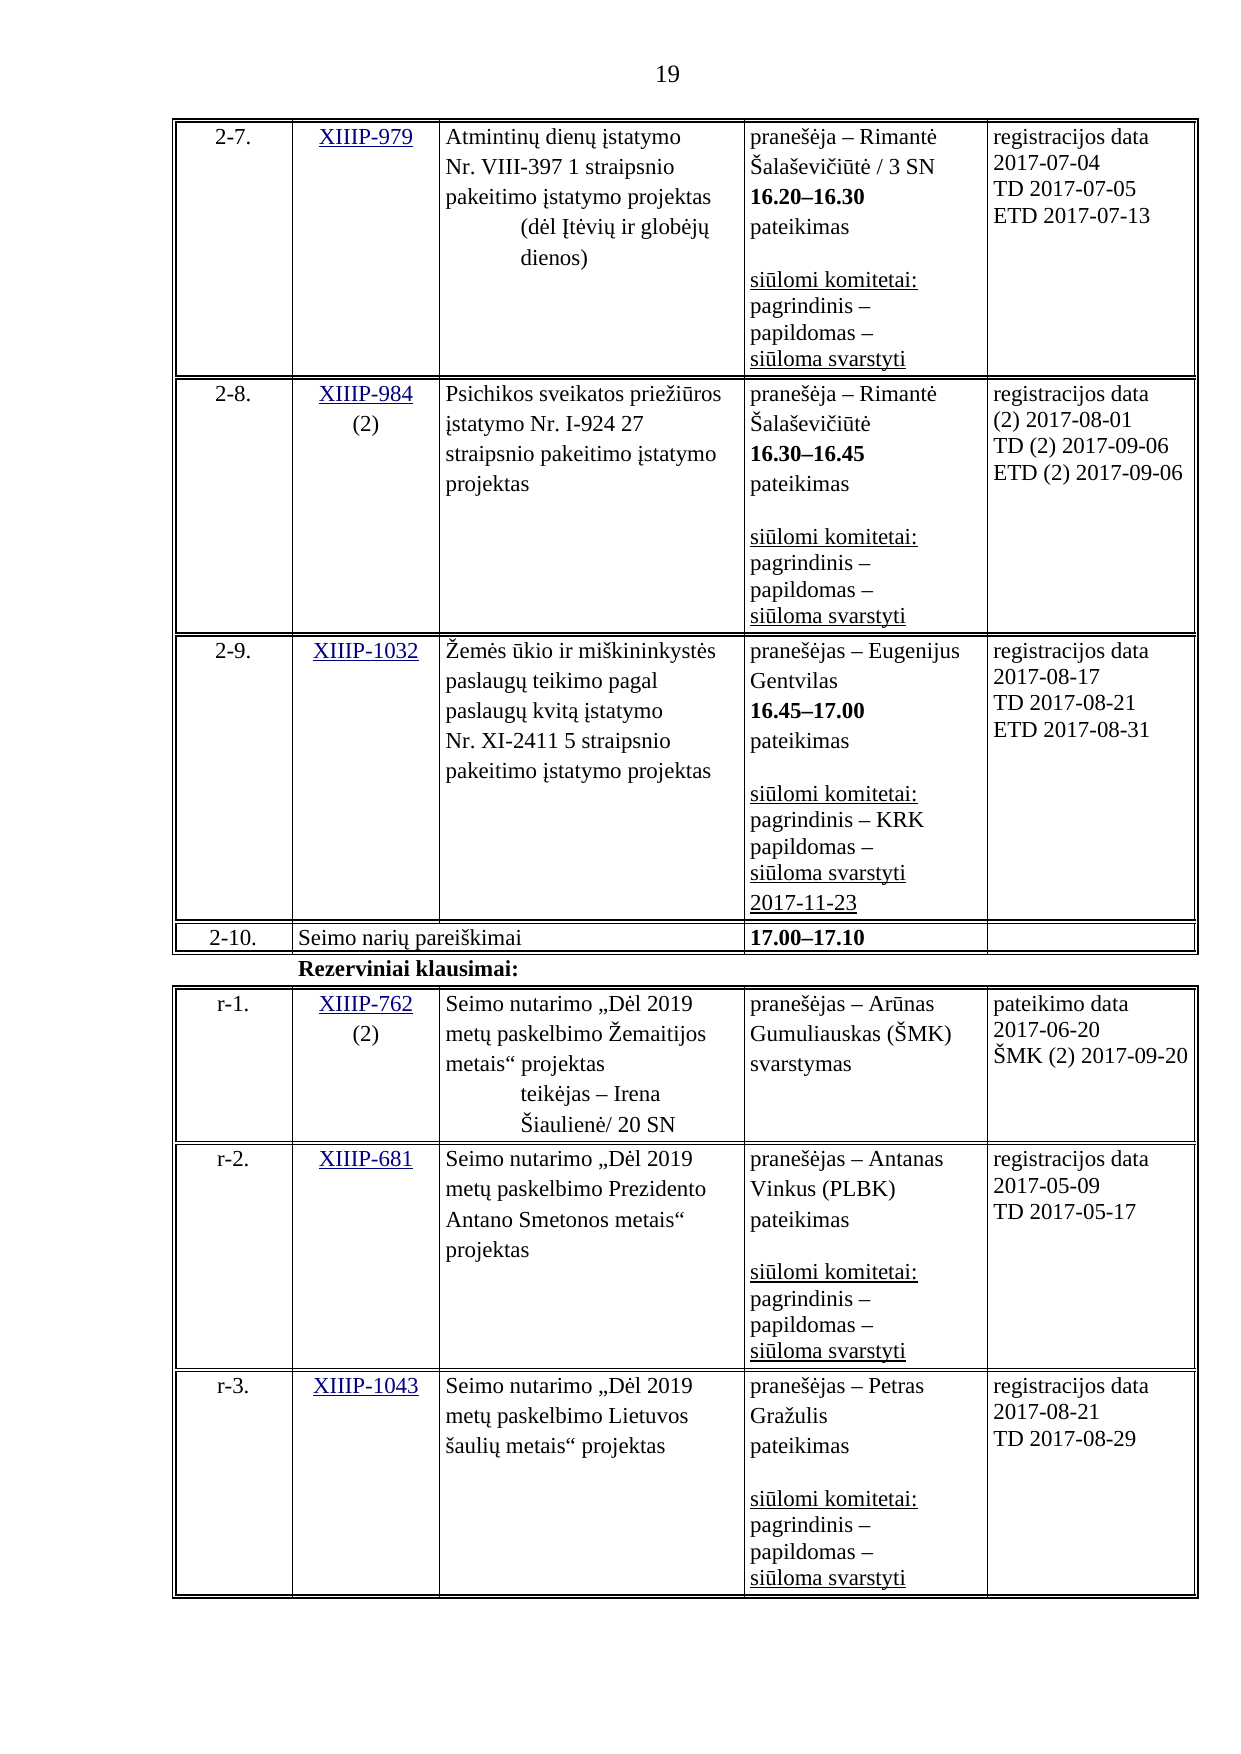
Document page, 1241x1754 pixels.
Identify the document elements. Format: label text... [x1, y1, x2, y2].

table_cell XIIIP-979 [293, 123, 439, 375]
table_cell XIIIP-984 (2) [293, 380, 439, 632]
table_cell Seimo nutarimo „Dėl 2019 metų paskelbimo Prezidento Antano Smetonos metais“ projektas [440, 1145, 744, 1367]
table_cell Seimo nutarimo „Dėl 2019 metų paskelbimo Žemaitijos metais“ projektas teikėjas – Irena Šiaulienė/ 20 SN [440, 990, 744, 1141]
table_cell 2-9. [177, 637, 292, 919]
table_cell pranešėjas – Eugenijus Gentvilas 16.45–17.00 pateikimas siūlomi komitetai: pagrindinis – KRK papildomas – siūloma svarstyti 2017-11-23 [745, 637, 987, 919]
table_cell pranešėja – Rimantė Šalaševičiūtė 16.30–16.45 pateikimas siūlomi komitetai: pagrindinis – papildomas – siūloma svarstyti [745, 380, 987, 632]
table_cell registracijos data 2017-08-21 TD 2017-08-29 [988, 1372, 1194, 1594]
table_cell pranešėjas – Arūnas Gumuliauskas (ŠMK) svarstymas [745, 990, 987, 1141]
table_cell registracijos data 2017-08-17 TD 2017-08-21 ETD 2017-08-31 [988, 637, 1194, 919]
table_cell XIIIP-681 [293, 1145, 439, 1367]
table_cell Seimo narių pareiškimai [293, 924, 744, 950]
table_cell pranešėja – Rimantė Šalaševičiūtė / 3 SN 16.20–16.30 pateikimas siūlomi komitetai: pagrindinis – papildomas – siūloma svarstyti [745, 123, 987, 375]
table_cell XIIIP-1032 [293, 637, 439, 919]
table_cell 2-10. [177, 924, 292, 950]
table_cell [987, 955, 1196, 985]
table_cell [988, 924, 1194, 950]
table_cell Žemės ūkio ir miškininkystės paslaugų teikimo pagal paslaugų kvitą įstatymo Nr. XI-2411 5 straipsnio pakeitimo įstatymo projektas [440, 637, 744, 919]
table_cell pranešėjas – Antanas Vinkus (PLBK) pateikimas siūlomi komitetai: pagrindinis – papildomas – siūloma svarstyti [745, 1145, 987, 1367]
table_cell XIIIP-762 (2) [293, 990, 439, 1141]
table_cell 2-8. [177, 380, 292, 632]
table_cell r-1. [177, 990, 292, 1141]
table_cell 2-7. [177, 123, 292, 375]
table_cell registracijos data 2017-07-04 TD 2017-07-05 ETD 2017-07-13 [988, 123, 1194, 375]
table_cell Atmintinų dienų įstatymo Nr. VIII-397 1 straipsnio pakeitimo įstatymo projektas (dėl Įtėvių ir globėjų dienos) [440, 123, 744, 375]
table_cell Psichikos sveikatos priežiūros įstatymo Nr. I-924 27 straipsnio pakeitimo įstatymo projektas [440, 380, 744, 632]
table_cell r-2. [177, 1145, 292, 1367]
table_cell pranešėjas – Petras Gražulis pateikimas siūlomi komitetai: pagrindinis – papildomas – siūloma svarstyti [745, 1372, 987, 1594]
table_cell XIIIP-1043 [293, 1372, 439, 1594]
table_cell [744, 955, 987, 985]
table_cell Seimo nutarimo „Dėl 2019 metų paskelbimo Lietuvos šaulių metais“ projektas [440, 1372, 744, 1594]
table_cell registracijos data (2) 2017-08-01 TD (2) 2017-09-06 ETD (2) 2017-09-06 [988, 380, 1194, 632]
table_cell 17.00–17.10 [745, 924, 987, 950]
table_cell Rezerviniai klausimai: [292, 955, 744, 985]
table_cell pateikimo data 2017-06-20 ŠMK (2) 2017-09-20 [988, 990, 1194, 1141]
table_cell r-3. [177, 1372, 292, 1594]
table_cell [174, 955, 292, 985]
table_cell registracijos data 2017-05-09 TD 2017-05-17 [988, 1145, 1194, 1367]
